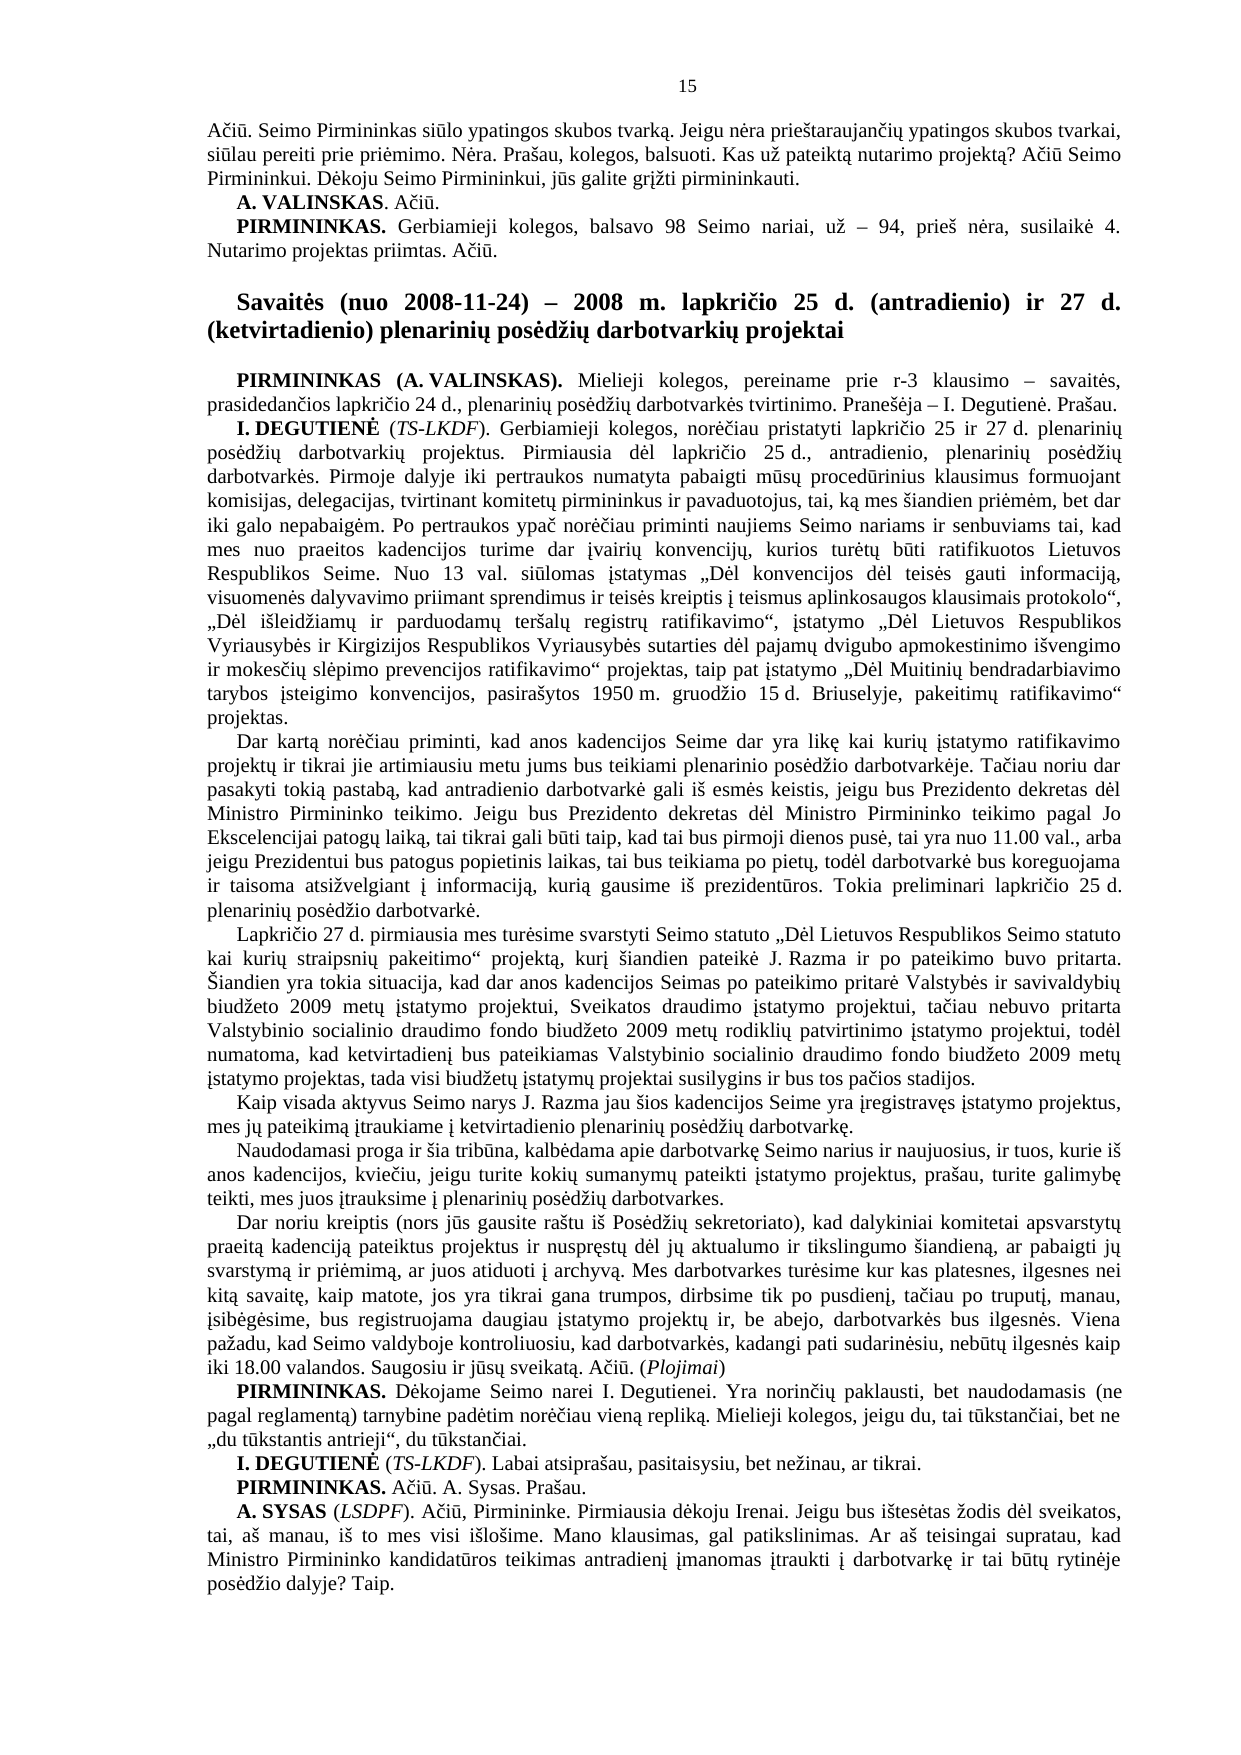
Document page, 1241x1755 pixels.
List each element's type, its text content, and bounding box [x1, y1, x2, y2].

text A. SYSAS (LSDPF). Ačiū, Pirmininke. Pirmiausia dėkoju Irenai. Jeigu bus ištesėtas žodis dėl sveikatos, tai, aš manau, iš to mes visi išlošime. Mano klausimas, gal patikslinimas. Ar aš teisingai supratau, kad Ministro Pirmininko kandidatūros teikimas antradienį įmanomas įtraukti į darbotvarkę ir tai būtų rytinėje posėdžio dalyje? Taip. [207, 1499, 1122, 1595]
text PIRMININKAS. Dėkojame Seimo narei I. Degutienei. Yra norinčių paklausti, bet naudodamasis (ne pagal reglamentą) tarnybine padėtim norėčiau vieną repliką. Mielieji kolegos, jeigu du, tai tūkstančiai, bet ne „du tūkstantis antrieji“, du tūkstančiai. [207, 1379, 1122, 1451]
text I. DEGUTIENĖ (TS-LKDF). Labai atsiprašau, pasitaisysiu, bet nežinau, ar tikrai. [207, 1451, 1122, 1475]
text Savaitės (nuo 2008-11-24) – 2008 m. lapkričio 25 d. (antradienio) ir 27 d. (ketvirtadienio) plenarinių posėdžių darbotvarkių projektai [207, 287, 1122, 344]
text Naudodamasi proga ir šia tribūna, kalbėdama apie darbotvarkę Seimo narius ir naujuosius, ir tuos, kurie iš anos kadencijos, kviečiu, jeigu turite kokių sumanymų pateikti įstatymo projektus, prašau, turite galimybę teikti, mes juos įtrauksime į plenarinių posėdžių darbotvarkes. [207, 1138, 1122, 1210]
text I. DEGUTIENĖ (TS-LKDF). Gerbiamieji kolegos, norėčiau pristatyti lapkričio 25 ir 27 d. plenarinių posėdžių darbotvarkių projektus. Pirmiausia dėl lapkričio 25 d., antradienio, plenarinių posėdžių darbotvarkės. Pirmoje dalyje iki pertraukos numatyta pabaigti mūsų procedūrinius klausimus formuojant komisijas, delegacijas, tvirtinant komitetų pirmininkus ir pavaduotojus, tai, ką mes šiandien priėmėm, bet dar iki galo nepabaigėm. Po pertraukos ypač norėčiau priminti naujiems Seimo nariams ir senbuviams tai, kad mes nuo praeitos kadencijos turime dar įvairių konvencijų, kurios turėtų būti ratifikuotos Lietuvos Respublikos Seime. Nuo 13 val. siūlomas įstatymas „Dėl konvencijos dėl teisės gauti informaciją, visuomenės dalyvavimo priimant sprendimus ir teisės kreiptis į teismus aplinkosaugos klausimais protokolo“, „Dėl išleidžiamų ir parduodamų teršalų registrų ratifikavimo“, įstatymo „Dėl Lietuvos Respublikos Vyriausybės ir Kirgizijos Respublikos Vyriausybės sutarties dėl pajamų dvigubo apmokestinimo išvengimo ir mokesčių slėpimo prevencijos ratifikavimo“ projektas, taip pat įstatymo „Dėl Muitinių bendradarbiavimo tarybos įsteigimo konvencijos, pasirašytos 1950 m. gruodžio 15 d. Briuselyje, pakeitimų ratifikavimo“ projektas. [207, 416, 1122, 729]
text Lapkričio 27 d. pirmiausia mes turėsime svarstyti Seimo statuto „Dėl Lietuvos Respublikos Seimo statuto kai kurių straipsnių pakeitimo“ projektą, kurį šiandien pateikė J. Razma ir po pateikimo buvo pritarta. Šiandien yra tokia situacija, kad dar anos kadencijos Seimas po pateikimo pritarė Valstybės ir savivaldybių biudžeto 2009 metų įstatymo projektui, Sveikatos draudimo įstatymo projektui, tačiau nebuvo pritarta Valstybinio socialinio draudimo fondo biudžeto 2009 metų rodiklių patvirtinimo įstatymo projektui, todėl numatoma, kad ketvirtadienį bus pateikiamas Valstybinio socialinio draudimo fondo biudžeto 2009 metų įstatymo projektas, tada visi biudžetų įstatymų projektai susilygins ir bus tos pačios stadijos. [207, 922, 1122, 1090]
text Dar kartą norėčiau priminti, kad anos kadencijos Seime dar yra likę kai kurių įstatymo ratifikavimo projektų ir tikrai jie artimiausiu metu jums bus teikiami plenarinio posėdžio darbotvarkėje. Tačiau noriu dar pasakyti tokią pastabą, kad antradienio darbotvarkė gali iš esmės keistis, jeigu bus Prezidento dekretas dėl Ministro Pirmininko teikimo. Jeigu bus Prezidento dekretas dėl Ministro Pirmininko teikimo pagal Jo Ekscelencijai patogų laiką, tai tikrai gali būti taip, kad tai bus pirmoji dienos pusė, tai yra nuo 11.00 val., arba jeigu Prezidentui bus patogus popietinis laikas, tai bus teikiama po pietų, todėl darbotvarkė bus koreguojama ir taisoma atsižvelgiant į informaciją, kurią gausime iš prezidentūros. Tokia preliminari lapkričio 25 d. plenarinių posėdžio darbotvarkė. [207, 729, 1122, 922]
text Kaip visada aktyvus Seimo narys J. Razma jau šios kadencijos Seime yra įregistravęs įstatymo projektus, mes jų pateikimą įtraukiame į ketvirtadienio plenarinių posėdžių darbotvarkę. [207, 1090, 1122, 1138]
text PIRMININKAS. Ačiū. A. Sysas. Prašau. [207, 1475, 1122, 1499]
text PIRMININKAS. Gerbiamieji kolegos, balsavo 98 Seimo nariai, už – 94, prieš nėra, susilaikė 4. Nutarimo projektas priimtas. Ačiū. [207, 214, 1122, 262]
text PIRMININKAS (A. VALINSKAS). Mielieji kolegos, pereiname prie r-3 klausimo – savaitės, prasidedančios lapkričio 24 d., plenarinių posėdžių darbotvarkės tvirtinimo. Pranešėja – I. Degutienė. Prašau. [207, 368, 1122, 416]
text Ačiū. Seimo Pirmininkas siūlo ypatingos skubos tvarką. Jeigu nėra prieštaraujančių ypatingos skubos tvarkai, siūlau pereiti prie priėmimo. Nėra. Prašau, kolegos, balsuoti. Kas už pateiktą nutarimo projektą? Ačiū Seimo Pirmininkui. Dėkoju Seimo Pirmininkui, jūs galite grįžti pirmininkauti. [207, 118, 1122, 190]
text A. VALINSKAS. Ačiū. [207, 190, 1122, 214]
text Dar noriu kreiptis (nors jūs gausite raštu iš Posėdžių sekretoriato), kad dalykiniai komitetai apsvarstytų praeitą kadenciją pateiktus projektus ir nuspręstų dėl jų aktualumo ir tikslingumo šiandieną, ar pabaigti jų svarstymą ir priėmimą, ar juos atiduoti į archyvą. Mes darbotvarkes turėsime kur kas platesnes, ilgesnes nei kitą savaitę, kaip matote, jos yra tikrai gana trumpos, dirbsime tik po pusdienį, tačiau po truputį, manau, įsibėgėsime, bus registruojama daugiau įstatymo projektų ir, be abejo, darbotvarkės bus ilgesnės. Viena pažadu, kad Seimo valdyboje kontroliuosiu, kad darbotvarkės, kadangi pati sudarinėsiu, nebūtų ilgesnės kaip iki 18.00 valandos. Saugosiu ir jūsų sveikatą. Ačiū. (Plojimai) [207, 1210, 1122, 1379]
